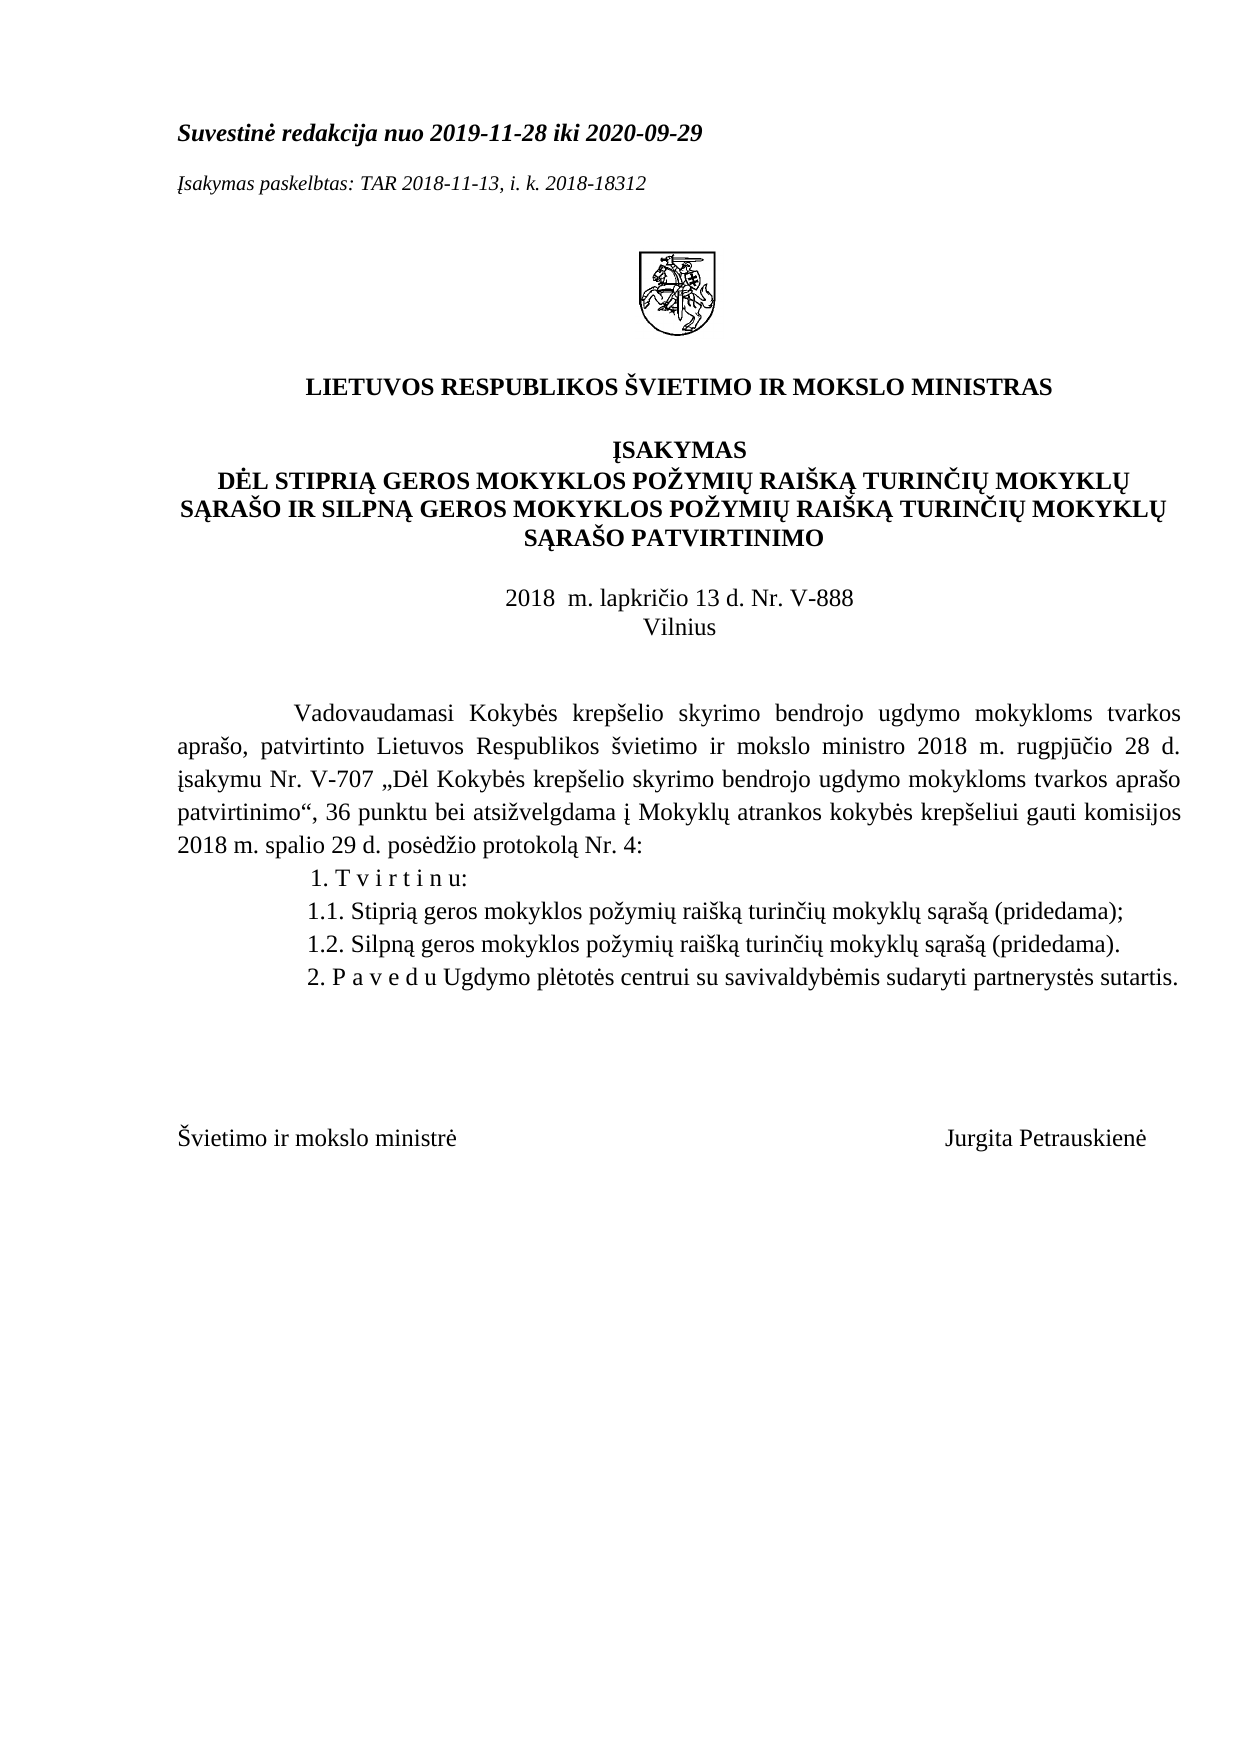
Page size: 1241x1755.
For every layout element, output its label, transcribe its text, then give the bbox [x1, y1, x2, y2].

text Vilnius [177, 612, 1182, 641]
text 1. T v i r t i n u: [177, 863, 1182, 892]
text ĮSAKYMAS [177, 435, 1182, 463]
text 2. P a v e d u Ugdymo plėtotės centrui su savivaldybėmis sudaryti partnerystės sutartis. [177, 962, 1182, 991]
text Švietimo ir mokslo ministrė Jurgita Petrauskienė [177, 1123, 1182, 1152]
text 1.2. Silpną geros mokyklos požymių raišką turinčių mokyklų sąrašą (pridedama). [177, 929, 1182, 958]
text Vadovaudamasi Kokybės krepšelio skyrimo bendrojo ugdymo mokykloms tvarkos aprašo, patvirtinto Lietuvos Respublikos švietimo ir mokslo ministro 2018 m. rugpjūčio 28 d. įsakymu Nr. V-707 „Dėl Kokybės krepšelio skyrimo bendrojo ugdymo mokykloms tvarkos aprašo patvirtinimo“, 36 punktu bei atsižvelgdama į Mokyklų atrankos kokybės krepšeliui gauti komisijos 2018 m. spalio 29 d. posėdžio protokolą Nr. 4: [177, 698, 1182, 859]
text 2018 m. lapkričio 13 d. Nr. V-888 [177, 583, 1182, 612]
text LIETUVOS RESPUBLIKOS ŠVIETIMO IR MOKSLO MINISTRAS [177, 372, 1182, 401]
text 1.1. Stiprią geros mokyklos požymių raišką turinčių mokyklų sąrašą (pridedama); [177, 896, 1182, 925]
text Suvestinė redakcija nuo 2019-11-28 iki 2020-09-29 [177, 118, 1182, 147]
text Įsakymas paskelbtas: TAR 2018-11-13, i. k. 2018-18312 [177, 171, 1182, 195]
text DĖL STIPRIĄ GEROS MOKYKLOS POŽYMIŲ RAIŠKĄ TURINČIŲ MOKYKLŲ SĄRAŠO IR SILPNĄ GEROS MOKYKLOS POŽYMIŲ RAIŠKĄ TURINČIŲ MOKYKLŲ SĄRAŠO PATVIRTINIMO [166, 466, 1182, 552]
